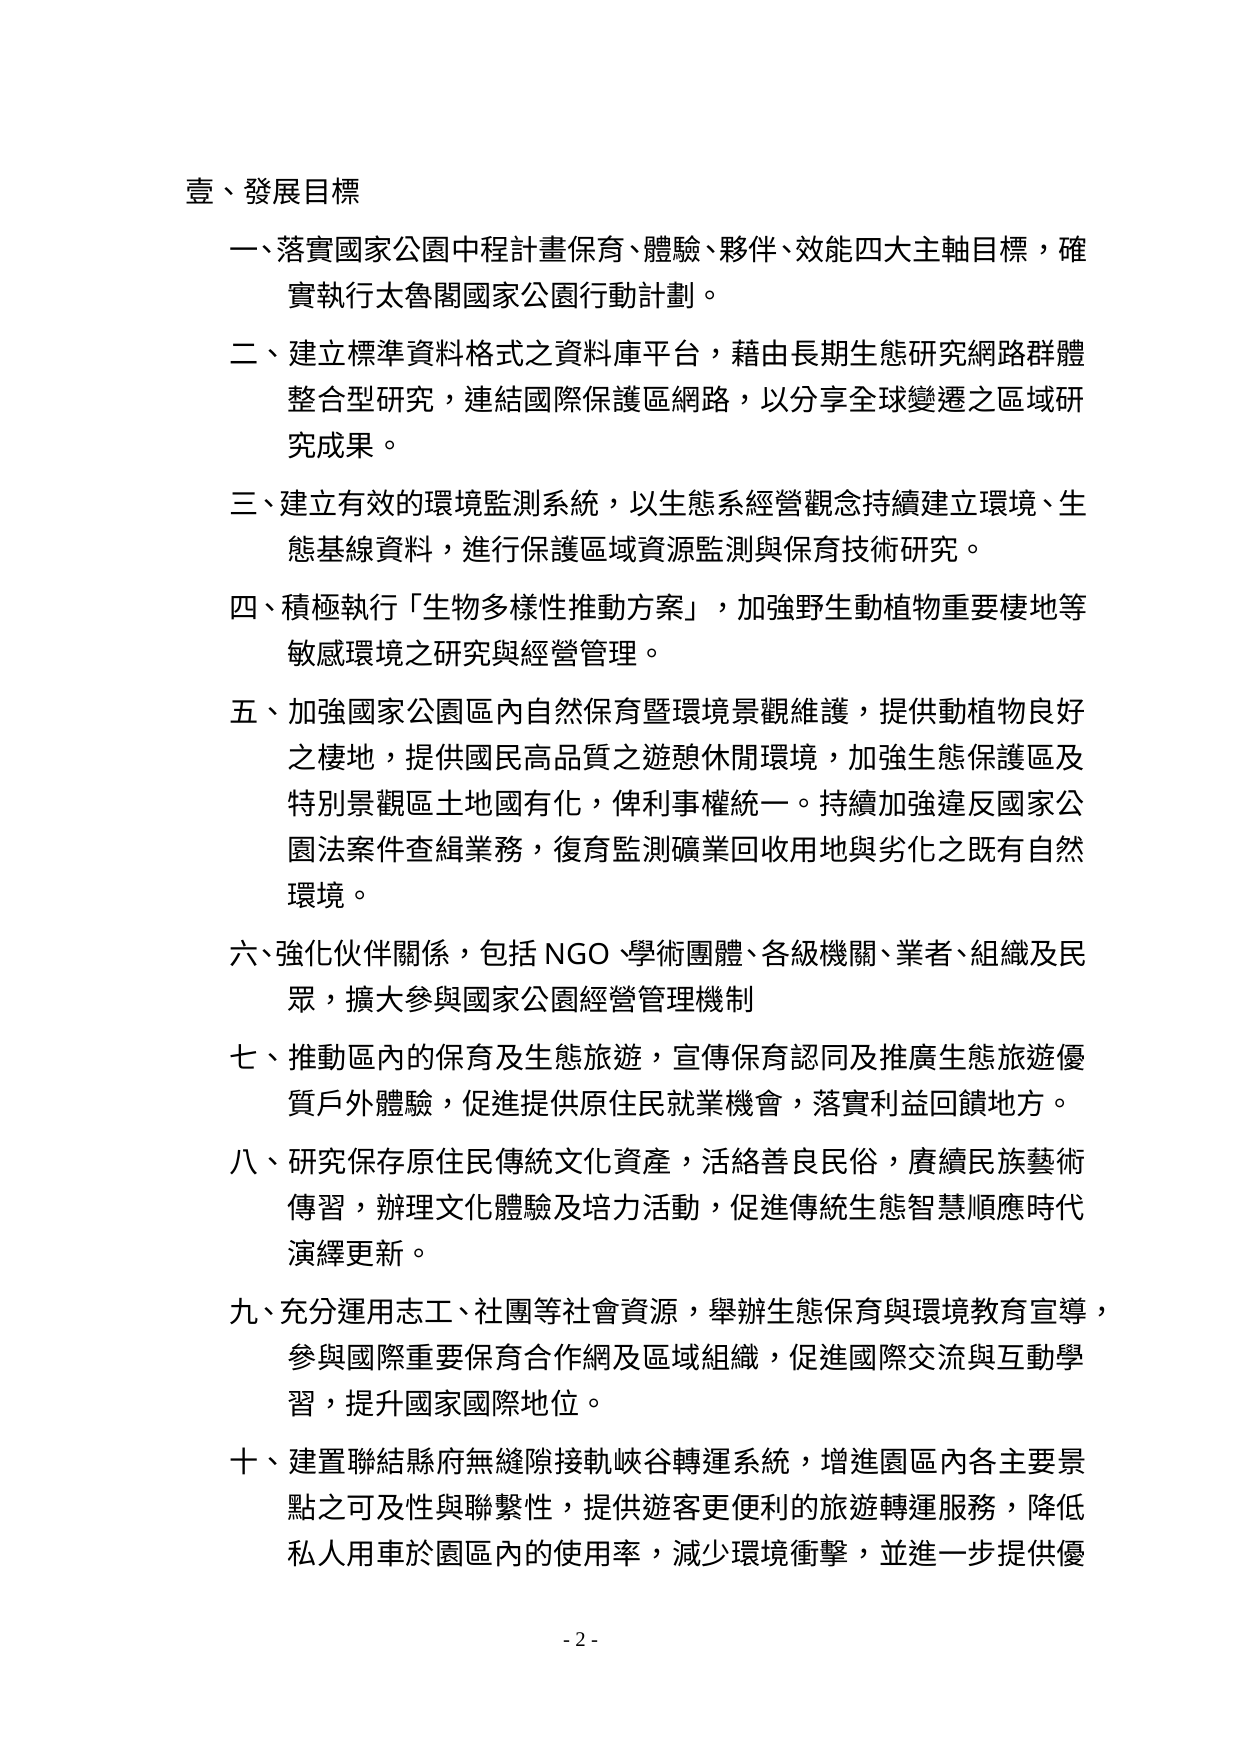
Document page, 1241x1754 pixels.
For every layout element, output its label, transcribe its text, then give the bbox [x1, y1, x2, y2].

text 九、充分運用志工、社團等社會資源，舉辦生態保育與環境教育宣導，參與國際重要保育合作網及區域組織，促進國際交流與互動學習，提升國家國際地位。 [229, 1286, 1087, 1424]
text 八、研究保存原住民傳統文化資產，活絡善良民俗，賡續民族藝術傳習，辦理文化體驗及培力活動，促進傳統生態智慧順應時代演繹更新。 [229, 1136, 1087, 1274]
text 三、建立有效的環境監測系統，以生態系經營觀念持續建立環境、生態基線資料，進行保護區域資源監測與保育技術研究。 [229, 478, 1087, 569]
text 二、建立標準資料格式之資料庫平台，藉由長期生態研究網路群體整合型研究，連結國際保護區網路，以分享全球變遷之區域研究成果。 [229, 328, 1087, 465]
text 壹、發展目標 [185, 165, 1087, 211]
text 五、加強國家公園區內自然保育暨環境景觀維護，提供動植物良好之棲地，提供國民高品質之遊憩休閒環境，加強生態保護區及特別景觀區土地國有化，俾利事權統一。持續加強違反國家公園法案件查緝業務，復育監測礦業回收用地與劣化之既有自然環境。 [229, 686, 1087, 915]
text 十、建置聯結縣府無縫隙接軌峽谷轉運系統，增進園區內各主要景點之可及性與聯繫性，提供遊客更便利的旅遊轉運服務，降低私人用車於園區內的使用率，減少環境衝擊，並進一步提供優 [229, 1436, 1087, 1574]
text 七、推動區內的保育及生態旅遊，宣傳保育認同及推廣生態旅遊優質戶外體驗，促進提供原住民就業機會，落實利益回饋地方。 [229, 1032, 1087, 1124]
text 六、強化伙伴關係，包括NGO、學術團體、各級機關、業者、組織及民眾，擴大參與國家公園經營管理機制 [229, 928, 1087, 1019]
text 一、落實國家公園中程計畫保育、體驗、夥伴、效能四大主軸目標，確實執行太魯閣國家公園行動計劃。 [229, 224, 1087, 315]
text 四、積極執行「生物多樣性推動方案」，加強野生動植物重要棲地等敏感環境之研究與經營管理。 [229, 582, 1087, 674]
